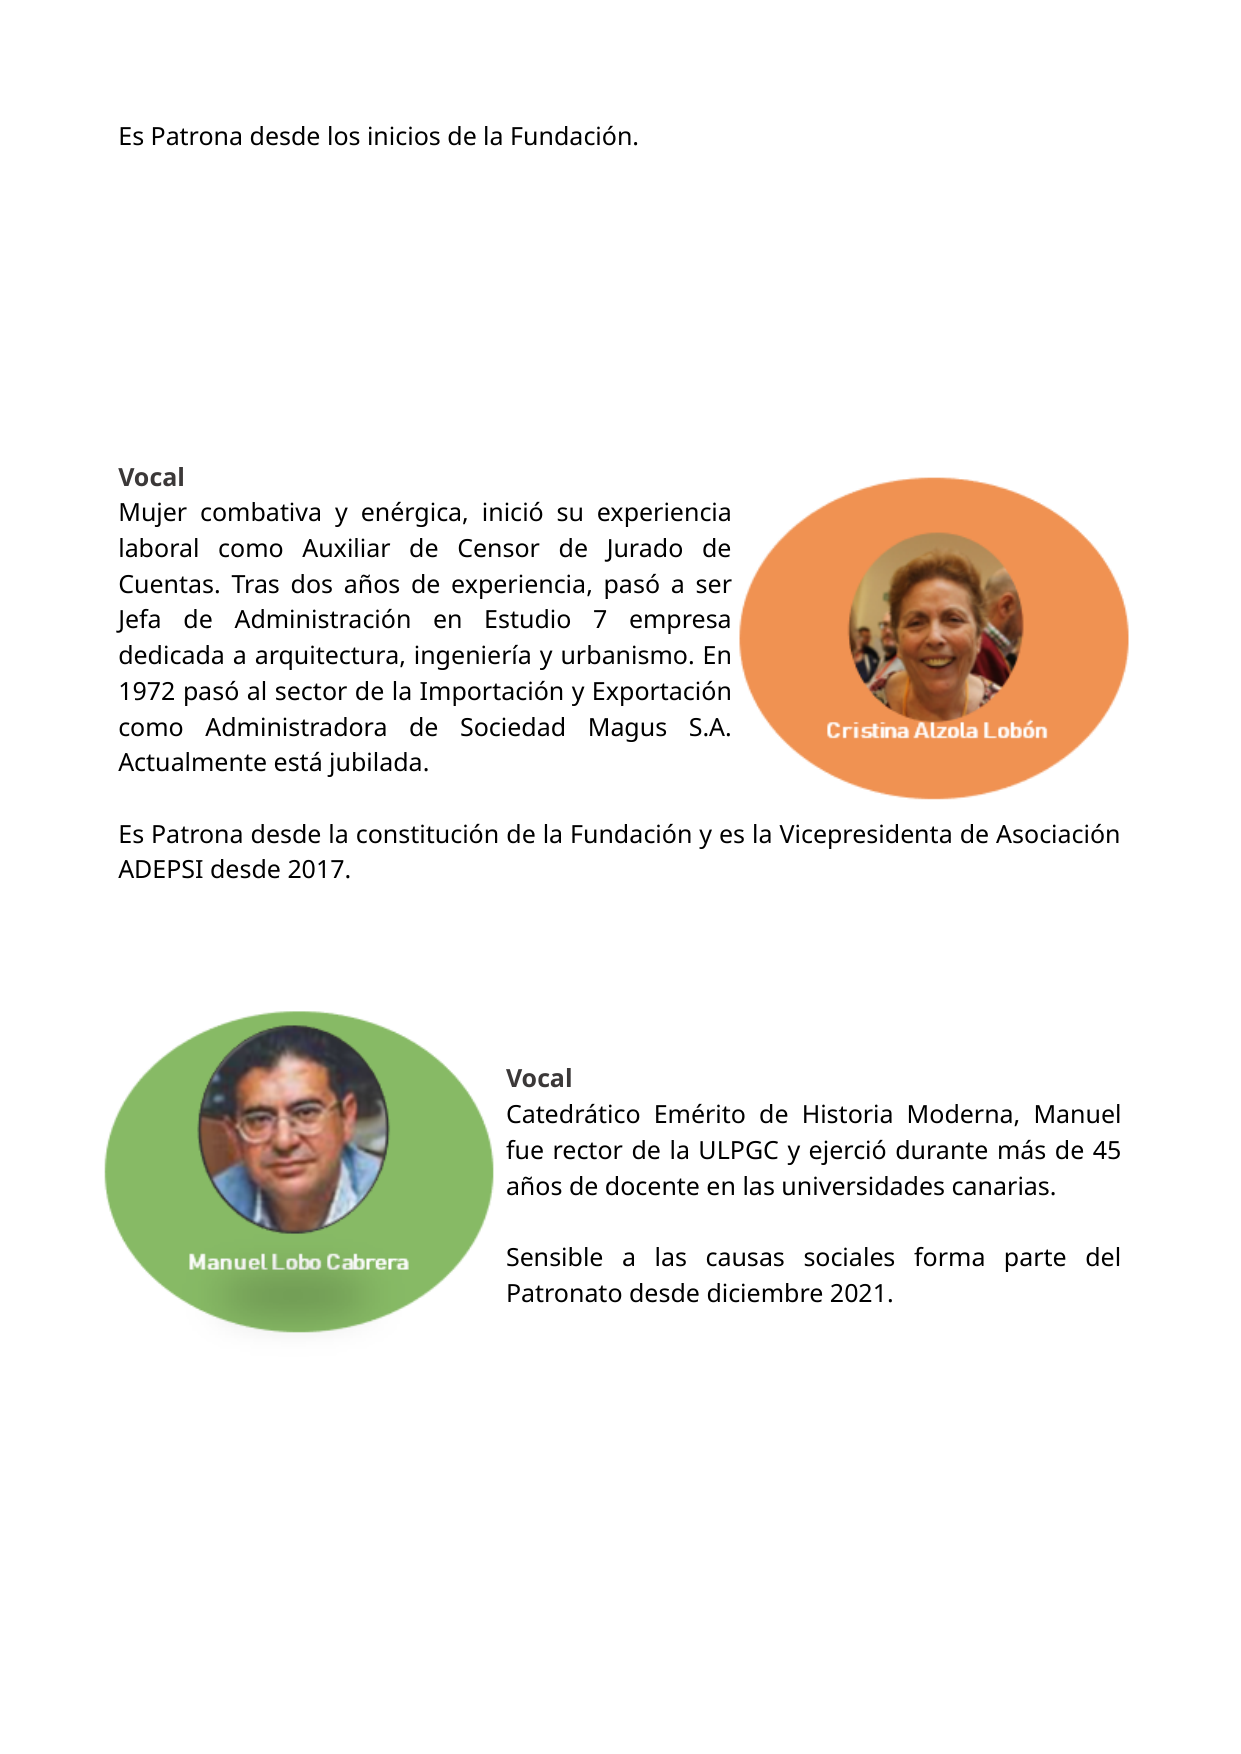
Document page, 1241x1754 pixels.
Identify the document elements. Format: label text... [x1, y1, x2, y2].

text Vocal [506, 1061, 1122, 1095]
text Es Patrona desde la constitución de la Fundación y es la Vicepresidenta de Asociación ADEPSI desde 2017. [118, 816, 1122, 886]
text Vocal [118, 459, 732, 493]
text Mujer combativa y enérgica, inició su experiencia laboral como Auxiliar de Censor de Jurado de Cuentas. Tras dos años de experiencia, pasó a ser Jefa de Administración en Estudio 7 empresa dedicada a arquitectura, ingeniería y urbanismo. En 1972 pasó al sector de la Importación y Exportación como Administradora de Sociedad Magus S.A. Actualmente está jubilada. [118, 495, 732, 779]
text Es Patrona desde los inicios de la Fundación. [118, 118, 1122, 152]
text miembros del PATRONATO [118, 1411, 1122, 1513]
text el PATRONATO [118, 1518, 1122, 1621]
picture [88, 996, 506, 1357]
picture [732, 442, 1146, 815]
text Catedrático Emérito de Historia Moderna, Manuel fue rector de la ULPGC y ejerció durante más de 45 años de docente en las universidades canarias. [506, 1097, 1122, 1202]
text Sensible a las causas sociales forma parte del Patronato desde diciembre 2021. [506, 1239, 1122, 1309]
